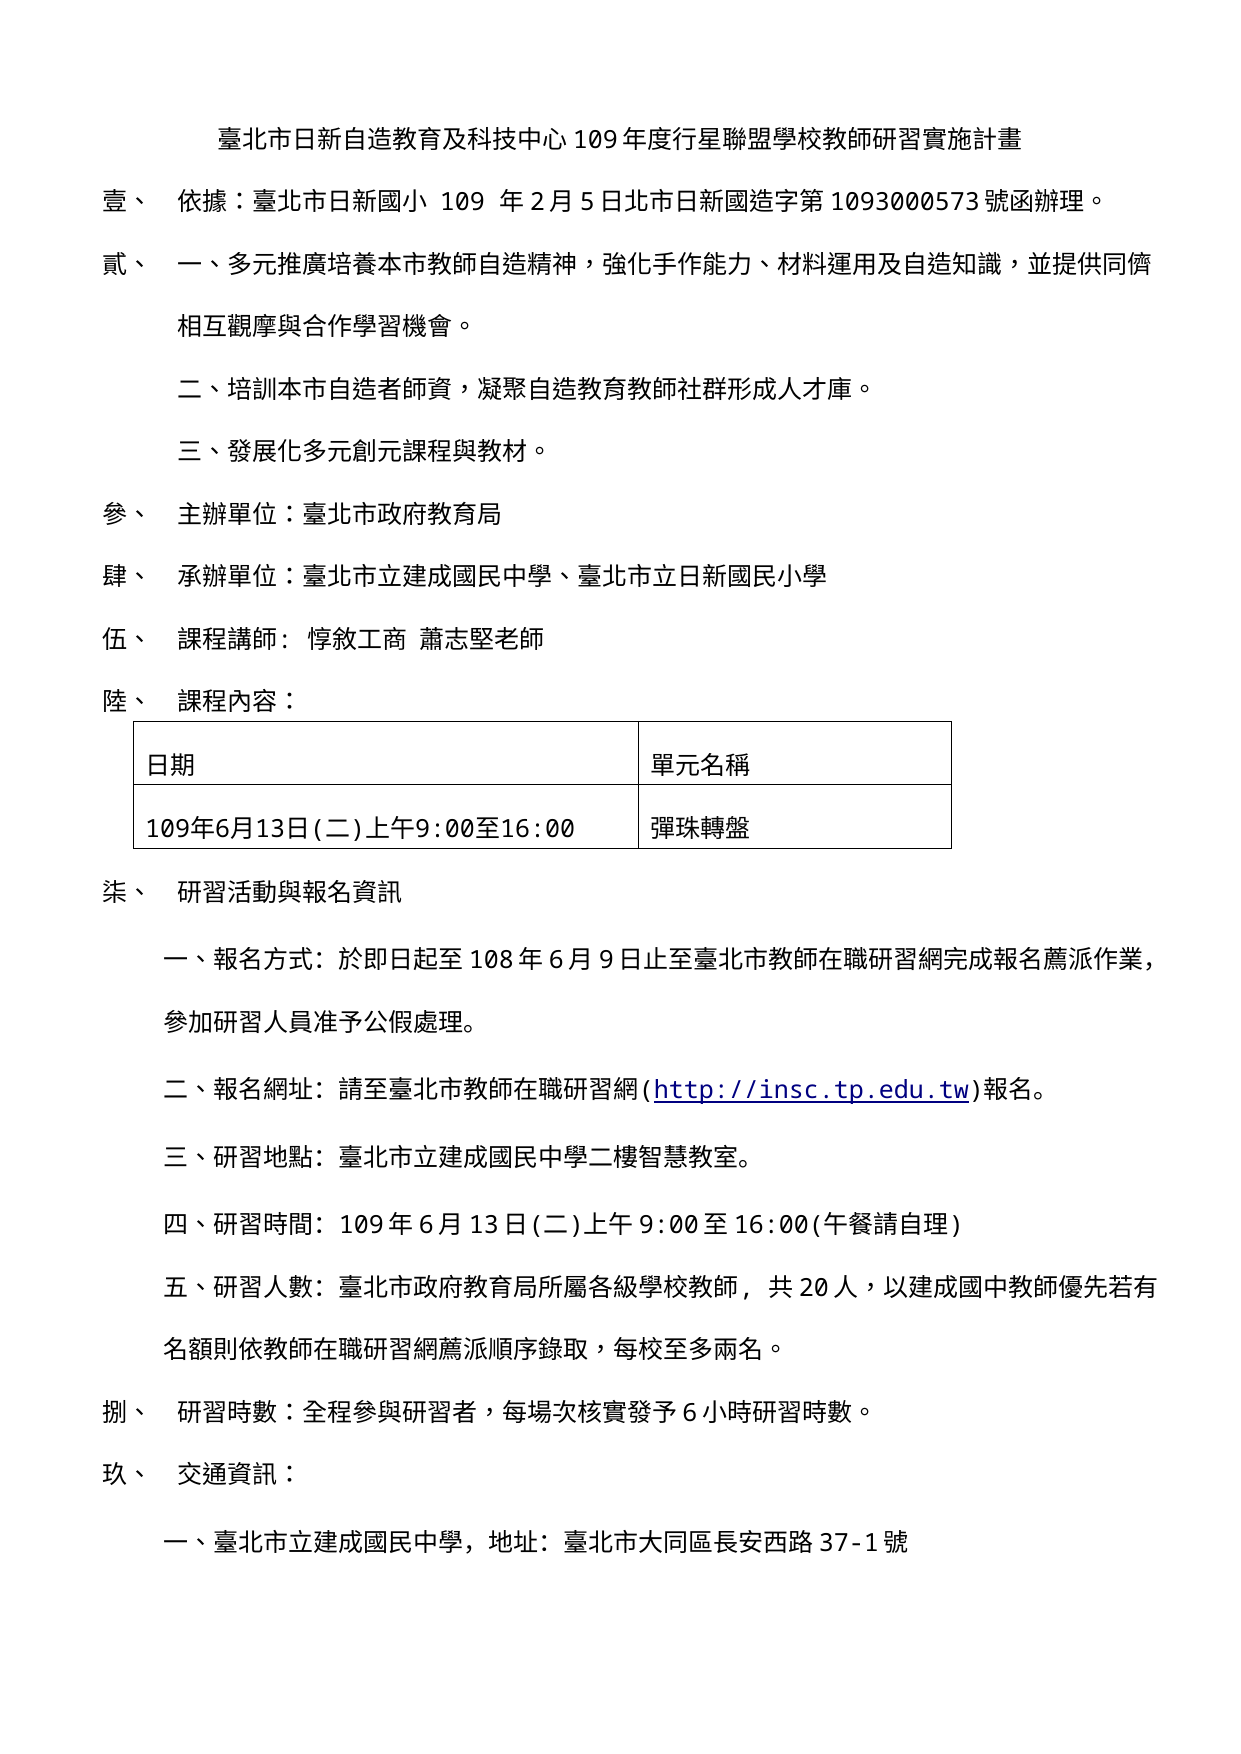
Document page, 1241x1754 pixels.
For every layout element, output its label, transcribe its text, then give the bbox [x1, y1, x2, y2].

text 一、報名方式：於即日起至108年6月9日止至臺北市教師在職研習網完成報名薦派作業，參加研習人員准予公假處理。 [164, 916, 1165, 1041]
text 四、研習時間：109年6月13日(二)上午9:00至16:00(午餐請自理) 五、研習人數：臺北市政府教育局所屬各級學校教師, 共20人，以建成國中教師優先若有名額則依教師在職研習網薦派順序錄取，每校至多兩名。 [163, 1181, 1165, 1369]
list 承辦單位：臺北市立建成國民中學、臺北市立日新國民小學 [102, 533, 1165, 596]
text 三、研習地點：臺北市立建成國民中學二樓智慧教室。 [164, 1114, 1165, 1176]
list 主辦單位：臺北市政府教育局 [102, 471, 1165, 533]
list 課程內容： [102, 658, 1165, 721]
list 一、多元推廣培養本市教師自造精神，強化手作能力、材料運用及自造知識，並提供同儕相互觀摩與合作學習機會。 [102, 221, 1165, 346]
table_cell 109年6月13日(二)上午9:00至16:00 [134, 785, 638, 848]
table_cell 彈珠轉盤 [639, 785, 951, 848]
text 二、培訓本市自造者師資，凝聚自造教育教師社群形成人才庫。 [177, 346, 1165, 408]
text 臺北市日新自造教育及科技中心109年度行星聯盟學校教師研習實施計畫 [75, 96, 1165, 158]
list 交通資訊： [102, 1431, 1165, 1494]
table_header 單元名稱 [639, 722, 951, 784]
table_header 日期 [134, 722, 638, 784]
list 依據：臺北市日新國小 109 年2月5日北市日新國造字第1093000573號函辦理。 [102, 158, 1165, 221]
text 三、發展化多元創元課程與教材。 [177, 408, 1165, 471]
list 研習活動與報名資訊 [102, 849, 1165, 911]
list 課程講師: 惇敘工商 蕭志堅老師 [102, 596, 1165, 658]
text 一、臺北市立建成國民中學，地址：臺北市大同區長安西路37-1號 [164, 1499, 1165, 1561]
text 二、報名網址：請至臺北市教師在職研習網(http://insc.tp.edu.tw)報名。 [164, 1046, 1165, 1109]
list 研習時數：全程參與研習者，每場次核實發予6小時研習時數。 [102, 1369, 1165, 1431]
